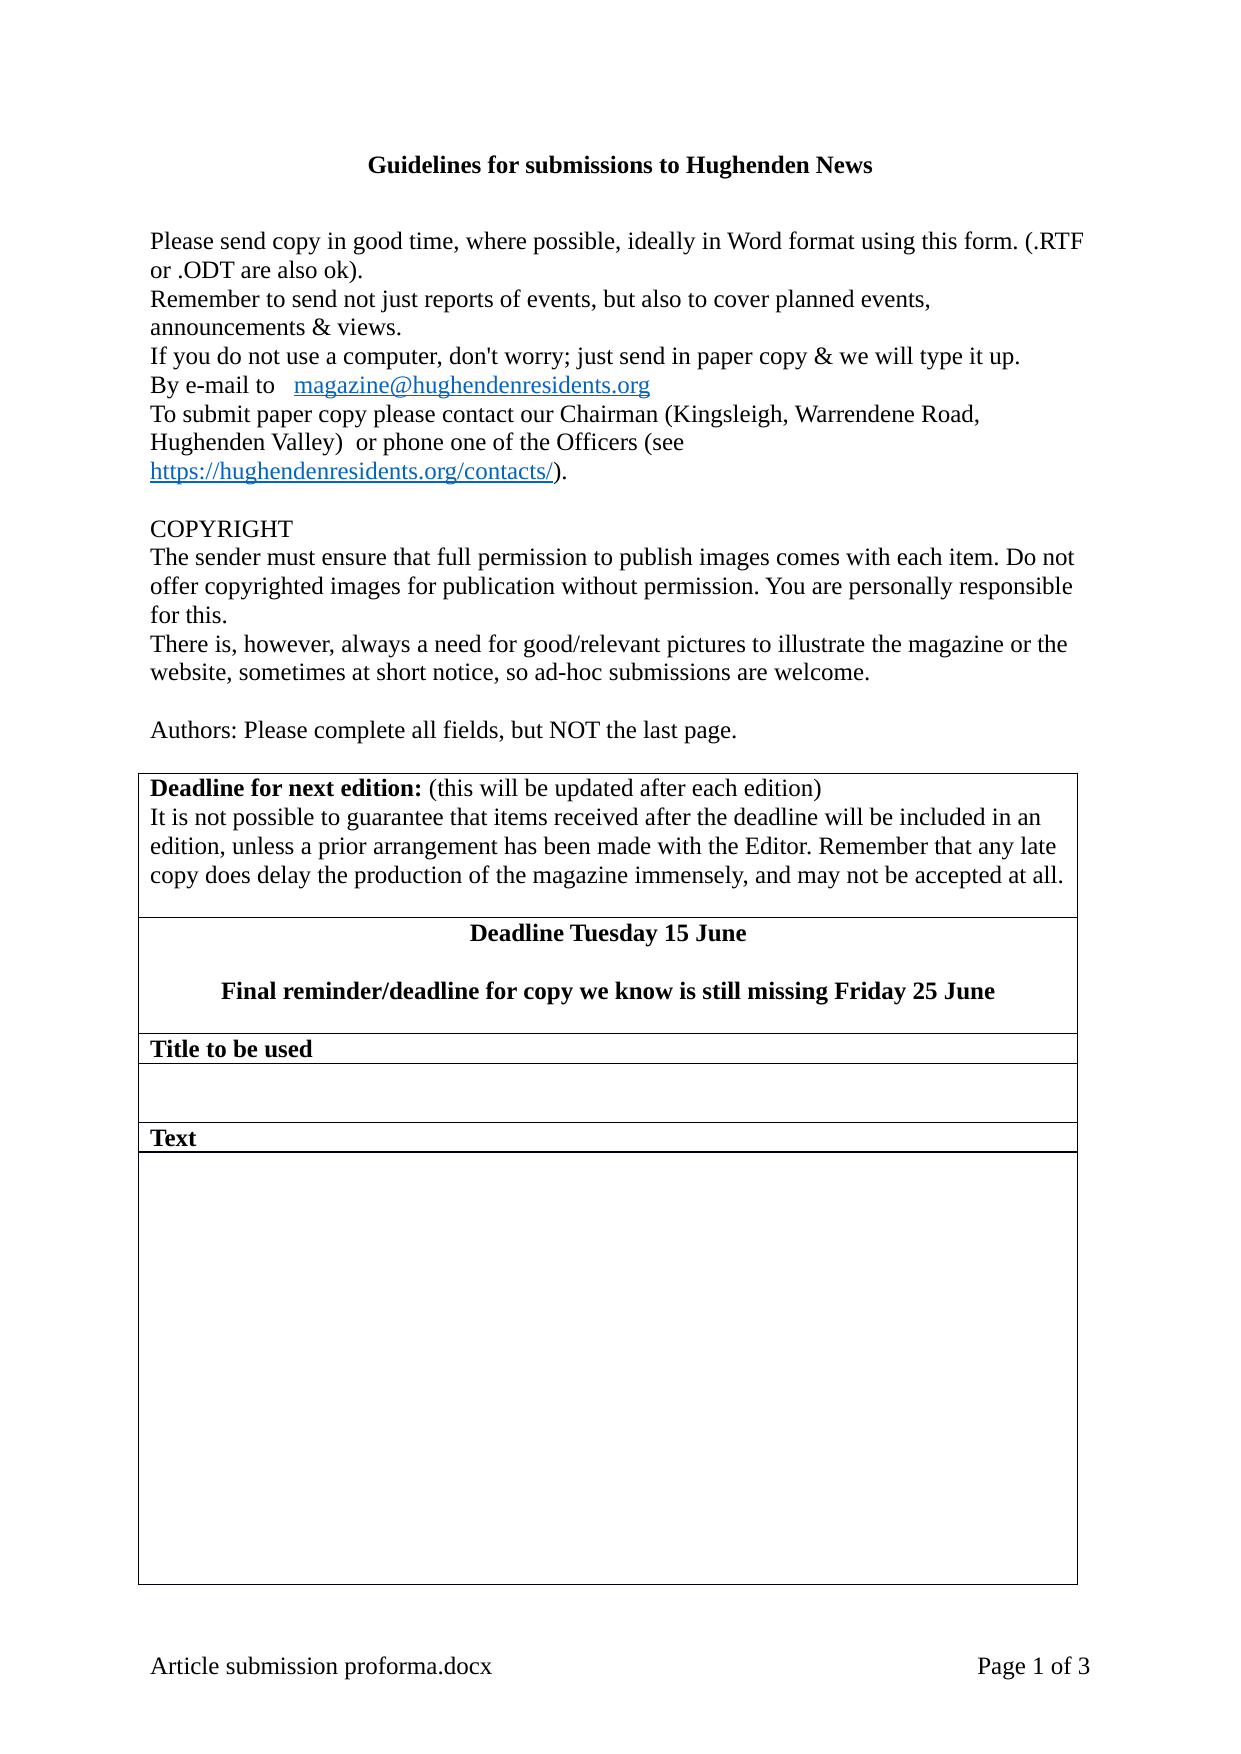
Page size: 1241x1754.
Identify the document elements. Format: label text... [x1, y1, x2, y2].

text COPYRIGHT [150, 514, 1090, 542]
text The sender must ensure that full permission to publish images comes with each item. Do not offer copyrighted images for publication without permission. You are personally responsible for this. [150, 542, 1090, 629]
table_cell Title to be used [139, 1034, 1077, 1063]
text Remember to send not just reports of events, but also to cover planned events, announcements & views. [150, 284, 1090, 341]
text If you do not use a computer, don't worry; just send in paper copy & we will type it up. [150, 341, 1090, 370]
text Authors: Please complete all fields, but NOT the last page. [150, 715, 1090, 744]
text To submit paper copy please contact our Chairman (Kingsleigh, Warrendene Road, Hughenden Valley) or phone one of the Officers (see https://hughendenresidents.org/contacts/). [150, 399, 1090, 485]
table_header Deadline for next edition: (this will be updated after each edition) It is not possible to guarantee that items received after the deadline will be included in an edition, unless a prior arrangement has been made with the Editor. Remember that any late copy does delay the production of the magazine immensely, and may not be accepted at all. [139, 774, 1077, 917]
text Guidelines for submissions to Hughenden News [150, 150, 1090, 179]
table_cell [139, 1064, 1077, 1122]
text There is, however, always a need for good/relevant pictures to illustrate the magazine or the website, sometimes at short notice, so ad-hoc submissions are welcome. [150, 629, 1090, 686]
table_cell Text [139, 1123, 1077, 1151]
table_cell [139, 1153, 1077, 1584]
table_cell Deadline Tuesday 15 June Final reminder/deadline for copy we know is still missing Friday 25 June [139, 918, 1077, 1033]
text By e-mail to magazine@hughendenresidents.org [150, 370, 1090, 399]
text Please send copy in good time, where possible, ideally in Word format using this form. (.RTF or .ODT are also ok). [150, 226, 1090, 284]
